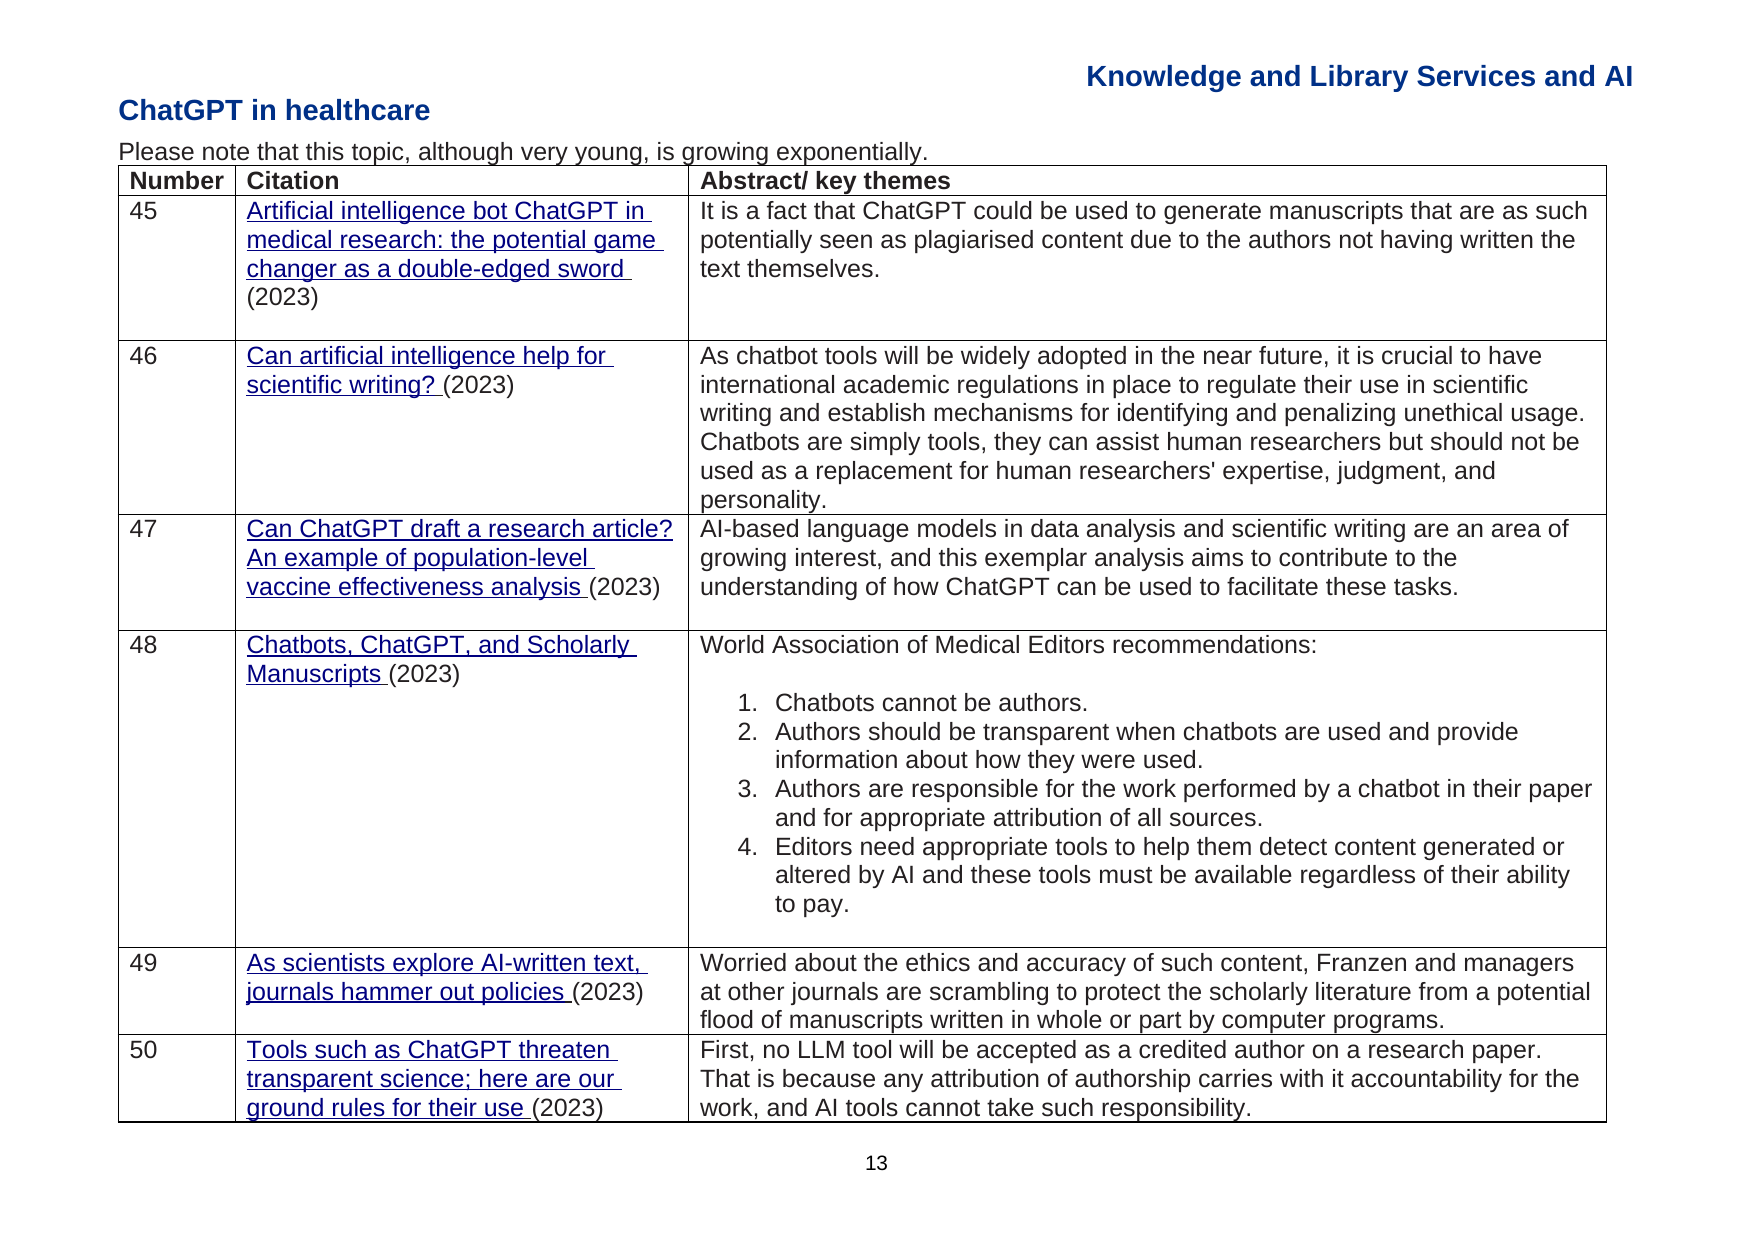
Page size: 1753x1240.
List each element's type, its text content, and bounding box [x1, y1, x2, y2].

table_cell 46 [119, 341, 235, 513]
table_cell Worried about the ethics and accuracy of such content, Franzen and managers at other journals are scrambling to protect the scholarly literature from a potential flood of manuscripts written in whole or part by computer programs. [689, 948, 1606, 1034]
table_cell 48 [119, 631, 235, 947]
table_cell Can ChatGPT draft a research article? An example of population-level vaccine effectiveness analysis (2023) [236, 515, 688, 629]
text Please note that this topic, although very young, is growing exponentially. [118, 137, 1634, 165]
table_header Abstract/ key themes [689, 166, 1606, 195]
table_cell 49 [119, 948, 235, 1034]
table_cell 45 [119, 196, 235, 340]
table_cell 47 [119, 515, 235, 629]
table_cell First, no LLM tool will be accepted as a credited author on a research paper. That is because any attribution of authorship carries with it accountability for the work, and AI tools cannot take such responsibility. [689, 1035, 1606, 1121]
table_cell Tools such as ChatGPT threaten transparent science; here are our ground rules for their use (2023) [236, 1035, 688, 1121]
table_cell Can artificial intelligence help for scientific writing? (2023) [236, 341, 688, 513]
subtitle ChatGPT in healthcare [118, 93, 1634, 126]
table_cell It is a fact that ChatGPT could be used to generate manuscripts that are as such potentially seen as plagiarised content due to the authors not having written the text themselves. [689, 196, 1606, 340]
table_cell As chatbot tools will be widely adopted in the near future, it is crucial to have international academic regulations in place to regulate their use in scientific writing and establish mechanisms for identifying and penalizing unethical usage. Chatbots are simply tools, they can assist human researchers but should not be used as a replacement for human researchers' expertise, judgment, and personality. [689, 341, 1606, 513]
table_header Number [119, 166, 235, 195]
table_cell World Association of Medical Editors recommendations: Chatbots cannot be authors. Authors should be transparent when chatbots are used and provide information about how they were used. Authors are responsible for the work performed by a chatbot in their paper and for appropriate attribution of all sources. Editors need appropriate tools to help them detect content generated or altered by AI and these tools must be available regardless of their ability to pay. [689, 631, 1606, 947]
table_cell AI-based language models in data analysis and scientific writing are an area of growing interest, and this exemplar analysis aims to contribute to the understanding of how ChatGPT can be used to facilitate these tasks. [689, 515, 1606, 629]
table_cell As scientists explore AI-written text, journals hammer out policies (2023) [236, 948, 688, 1034]
table_cell 50 [119, 1035, 235, 1121]
table_cell Chatbots, ChatGPT, and Scholarly Manuscripts (2023) [236, 631, 688, 947]
table_cell Artificial intelligence bot ChatGPT in medical research: the potential game changer as a double-edged sword (2023) [236, 196, 688, 340]
table_header Citation [236, 166, 688, 195]
